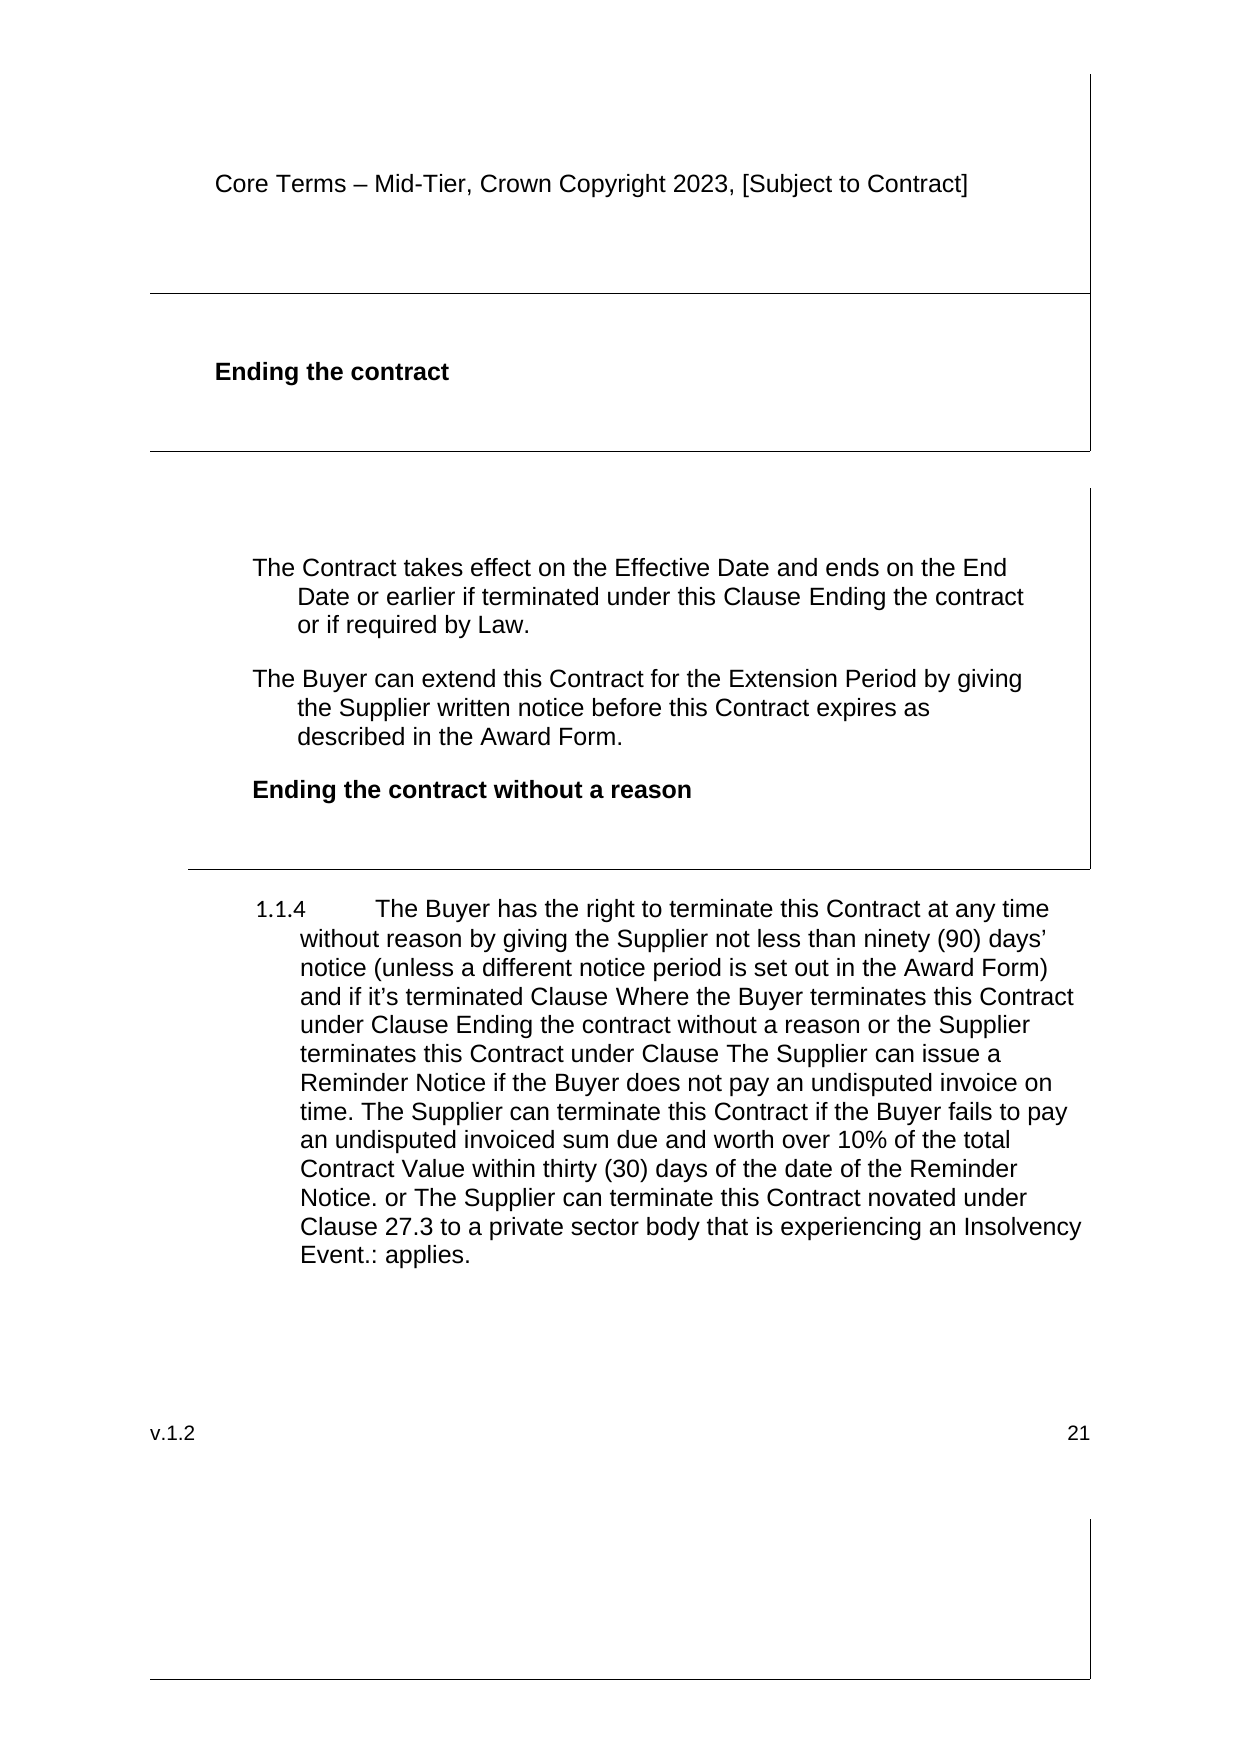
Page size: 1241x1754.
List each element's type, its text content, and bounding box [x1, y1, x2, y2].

subtitle The Contract takes effect on the Effective Date and ends on the End Date or earlier if terminated under this Clause 14 or if required by Law. [187, 488, 1090, 599]
subtitle The Buyer can extend this Contract for the Extension Period by giving the Supplier written notice before this Contract expires as described in the Award Form. [187, 599, 1090, 711]
subtitle Ending the contract without a reason [187, 711, 1090, 869]
subtitle Ending the contract [150, 293, 1090, 451]
subtitle The Buyer has the right to terminate this Contract at any time without reason by giving the Supplier not less than ninety (90) days’ notice (unless a different notice period is set out in the Award Form) and if it’s terminated Clause 14.6.3 applies. [255, 894, 1090, 1269]
